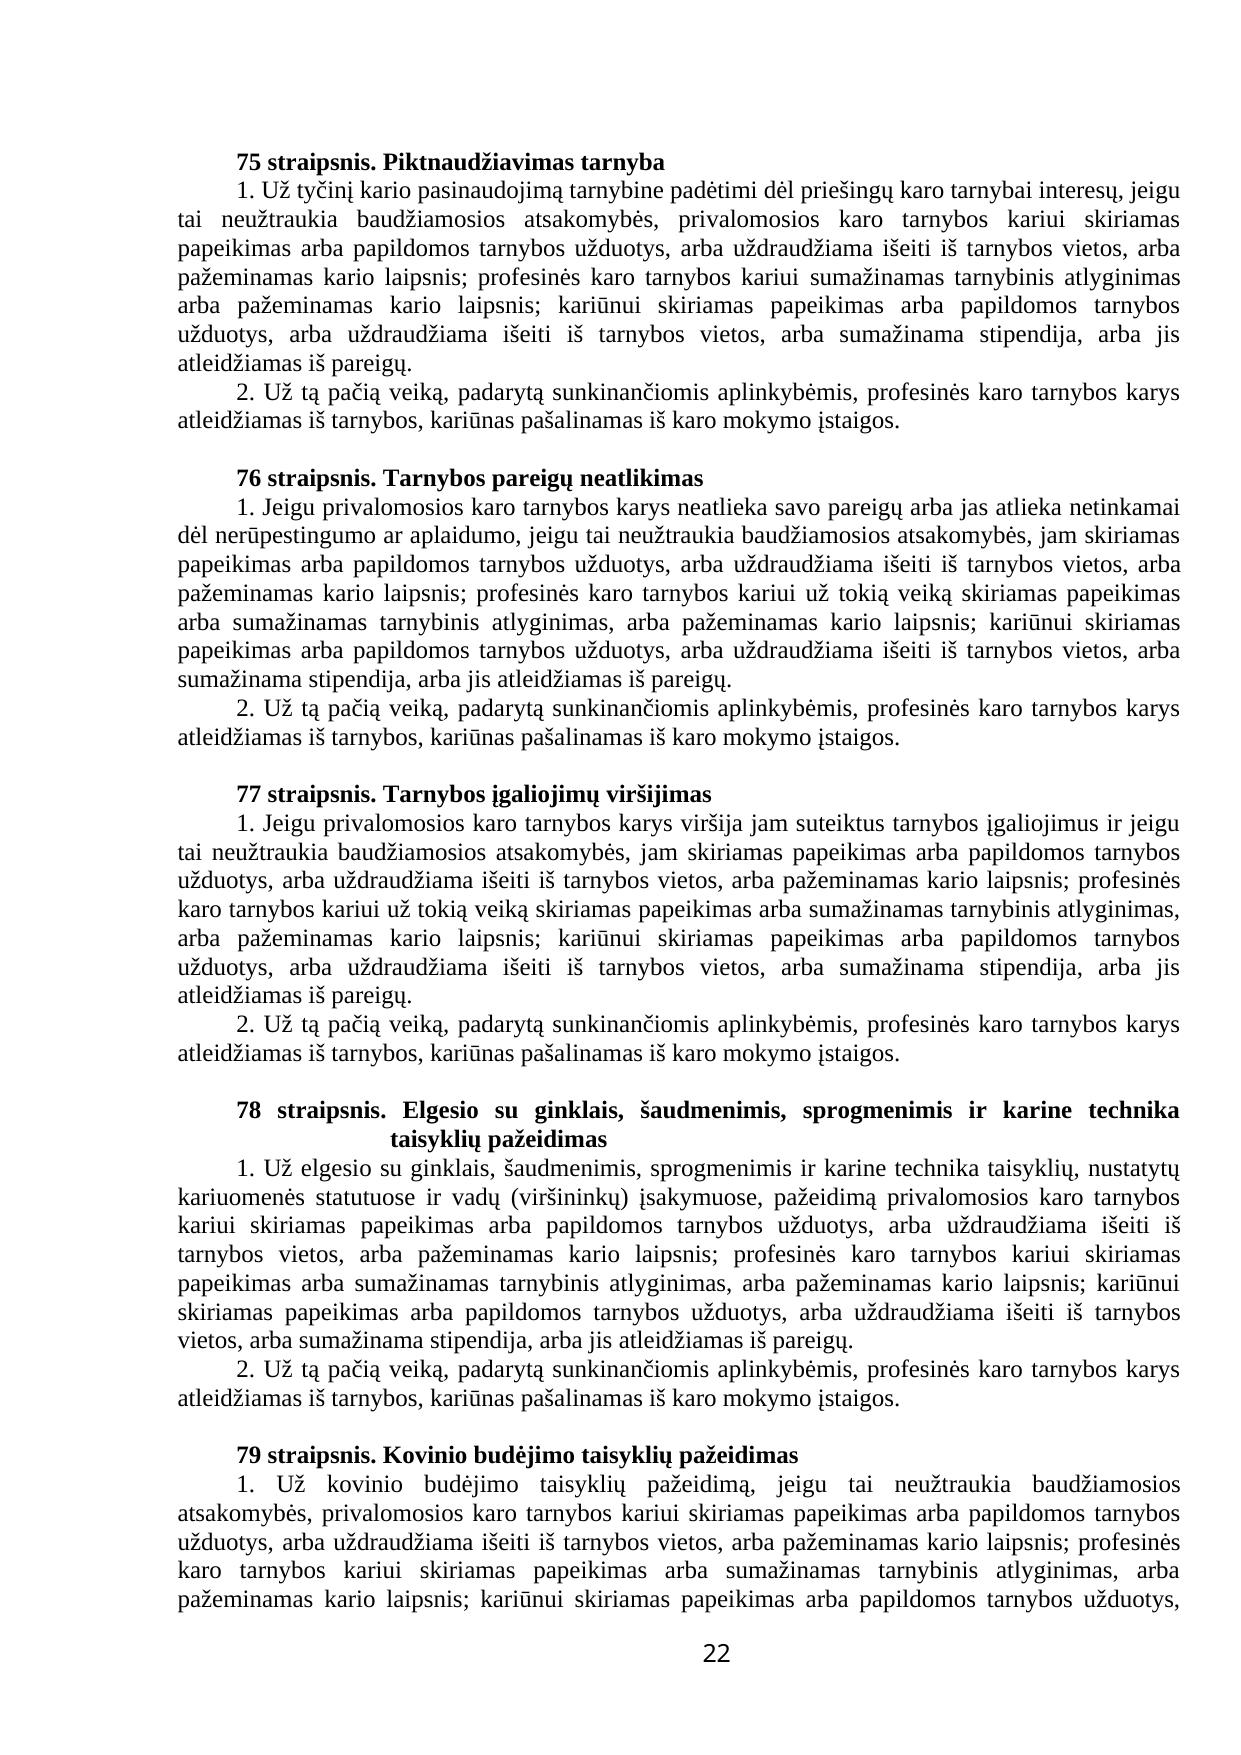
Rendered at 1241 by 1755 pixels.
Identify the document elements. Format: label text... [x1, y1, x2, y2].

text 77 straipsnis. Tarnybos įgaliojimų viršijimas [177, 779, 1181, 808]
text 1. Už elgesio su ginklais, šaudmenimis, sprogmenimis ir karine technika taisyklių, nustatytų kariuomenės statutuose ir vadų (viršininkų) įsakymuose, pažeidimą privalomosios karo tarnybos kariui skiriamas papeikimas arba papildomos tarnybos užduotys, arba uždraudžiama išeiti iš tarnybos vietos, arba pažeminamas kario laipsnis; profesinės karo tarnybos kariui skiriamas papeikimas arba sumažinamas tarnybinis atlyginimas, arba pažeminamas kario laipsnis; kariūnui skiriamas papeikimas arba papildomos tarnybos užduotys, arba uždraudžiama išeiti iš tarnybos vietos, arba sumažinama stipendija, arba jis atleidžiamas iš pareigų. [177, 1153, 1181, 1354]
text 78 straipsnis. Elgesio su ginklais, šaudmenimis, sprogmenimis ir karine technika taisyklių pažeidimas [236, 1096, 1181, 1153]
text 1. Už kovinio budėjimo taisyklių pažeidimą, jeigu tai neužtraukia baudžiamosios atsakomybės, privalomosios karo tarnybos kariui skiriamas papeikimas arba papildomos tarnybos užduotys, arba uždraudžiama išeiti iš tarnybos vietos, arba pažeminamas kario laipsnis; profesinės karo tarnybos kariui skiriamas papeikimas arba sumažinamas tarnybinis atlyginimas, arba pažeminamas kario laipsnis; kariūnui skiriamas papeikimas arba papildomos tarnybos užduotys, [177, 1469, 1181, 1613]
text 1. Jeigu privalomosios karo tarnybos karys neatlieka savo pareigų arba jas atlieka netinkamai dėl nerūpestingumo ar aplaidumo, jeigu tai neužtraukia baudžiamosios atsakomybės, jam skiriamas papeikimas arba papildomos tarnybos užduotys, arba uždraudžiama išeiti iš tarnybos vietos, arba pažeminamas kario laipsnis; profesinės karo tarnybos kariui už tokią veiką skiriamas papeikimas arba sumažinamas tarnybinis atlyginimas, arba pažeminamas kario laipsnis; kariūnui skiriamas papeikimas arba papildomos tarnybos užduotys, arba uždraudžiama išeiti iš tarnybos vietos, arba sumažinama stipendija, arba jis atleidžiamas iš pareigų. [177, 492, 1181, 693]
text 75 straipsnis. Piktnaudžiavimas tarnyba [177, 147, 1181, 176]
text 1. Jeigu privalomosios karo tarnybos karys viršija jam suteiktus tarnybos įgaliojimus ir jeigu tai neužtraukia baudžiamosios atsakomybės, jam skiriamas papeikimas arba papildomos tarnybos užduotys, arba uždraudžiama išeiti iš tarnybos vietos, arba pažeminamas kario laipsnis; profesinės karo tarnybos kariui už tokią veiką skiriamas papeikimas arba sumažinamas tarnybinis atlyginimas, arba pažeminamas kario laipsnis; kariūnui skiriamas papeikimas arba papildomos tarnybos užduotys, arba uždraudžiama išeiti iš tarnybos vietos, arba sumažinama stipendija, arba jis atleidžiamas iš pareigų. [177, 808, 1181, 1009]
text 1. Už tyčinį kario pasinaudojimą tarnybine padėtimi dėl priešingų karo tarnybai interesų, jeigu tai neužtraukia baudžiamosios atsakomybės, privalomosios karo tarnybos kariui skiriamas papeikimas arba papildomos tarnybos užduotys, arba uždraudžiama išeiti iš tarnybos vietos, arba pažeminamas kario laipsnis; profesinės karo tarnybos kariui sumažinamas tarnybinis atlyginimas arba pažeminamas kario laipsnis; kariūnui skiriamas papeikimas arba papildomos tarnybos užduotys, arba uždraudžiama išeiti iš tarnybos vietos, arba sumažinama stipendija, arba jis atleidžiamas iš pareigų. [177, 176, 1181, 377]
text 2. Už tą pačią veiką, padarytą sunkinančiomis aplinkybėmis, profesinės karo tarnybos karys atleidžiamas iš tarnybos, kariūnas pašalinamas iš karo mokymo įstaigos. [177, 693, 1181, 751]
text 2. Už tą pačią veiką, padarytą sunkinančiomis aplinkybėmis, profesinės karo tarnybos karys atleidžiamas iš tarnybos, kariūnas pašalinamas iš karo mokymo įstaigos. [177, 1354, 1181, 1412]
text 2. Už tą pačią veiką, padarytą sunkinančiomis aplinkybėmis, profesinės karo tarnybos karys atleidžiamas iš tarnybos, kariūnas pašalinamas iš karo mokymo įstaigos. [177, 377, 1181, 434]
text 76 straipsnis. Tarnybos pareigų neatlikimas [177, 463, 1181, 492]
text 79 straipsnis. Kovinio budėjimo taisyklių pažeidimas [177, 1441, 1181, 1469]
text 2. Už tą pačią veiką, padarytą sunkinančiomis aplinkybėmis, profesinės karo tarnybos karys atleidžiamas iš tarnybos, kariūnas pašalinamas iš karo mokymo įstaigos. [177, 1009, 1181, 1067]
